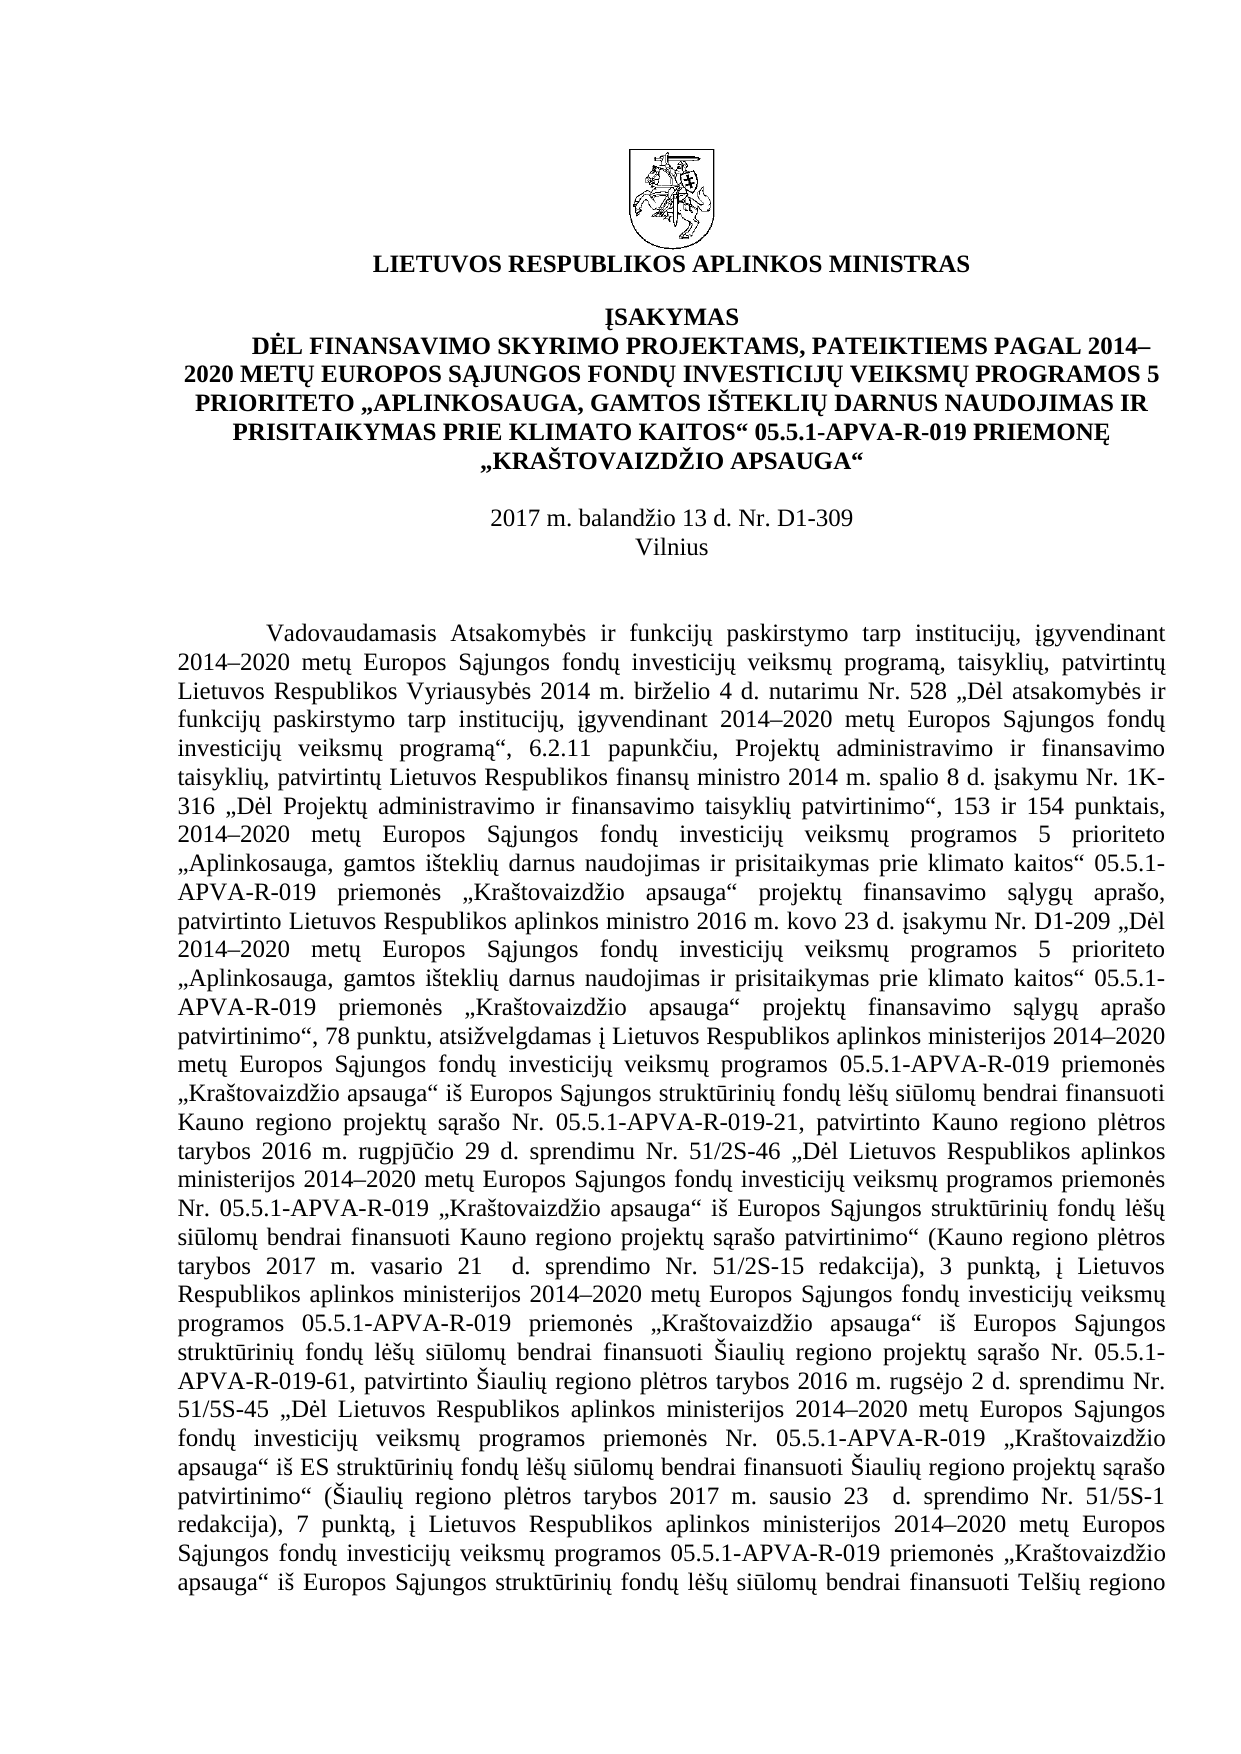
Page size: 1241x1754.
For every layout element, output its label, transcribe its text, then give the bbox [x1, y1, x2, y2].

text DĖL FINANSAVIMO SKYRIMO PROJEKTAMS, PATEIKTIEMS PAGAL 2014–2020 METŲ EUROPOS SĄJUNGOS FONDŲ INVESTICIJŲ VEIKSMŲ PROGRAMOS 5 PRIORITETO „APLINKOSAUGA, GAMTOS IŠTEKLIŲ DARNUS NAUDOJIMAS IR PRISITAIKYMAS PRIE KLIMATO KAITOS“ 05.5.1-APVA-R-019 PRIEMONĘ „KRAŠTOVAIZDŽIO APSAUGA“ [177, 331, 1166, 474]
text LIETUVOS RESPUBLIKOS APLINKOS MINISTRAS [177, 249, 1166, 278]
text ĮSAKYMAS [177, 302, 1166, 331]
text 2017 m. balandžio 13 d. Nr. D1-309 [177, 503, 1166, 532]
text Vilnius [177, 532, 1166, 561]
text Vadovaudamasis Atsakomybės ir funkcijų paskirstymo tarp institucijų, įgyvendinant 2014–2020 metų Europos Sąjungos fondų investicijų veiksmų programą, taisyklių, patvirtintų Lietuvos Respublikos Vyriausybės 2014 m. birželio 4 d. nutarimu Nr. 528 „Dėl atsakomybės ir funkcijų paskirstymo tarp institucijų, įgyvendinant 2014–2020 metų Europos Sąjungos fondų investicijų veiksmų programą“, 6.2.11 papunkčiu, Projektų administravimo ir finansavimo taisyklių, patvirtintų Lietuvos Respublikos finansų ministro 2014 m. spalio 8 d. įsakymu Nr. 1K-316 „Dėl Projektų administravimo ir finansavimo taisyklių patvirtinimo“, 153 ir 154 punktais, 2014–2020 metų Europos Sąjungos fondų investicijų veiksmų programos 5 prioriteto „Aplinkosauga, gamtos išteklių darnus naudojimas ir prisitaikymas prie klimato kaitos“ 05.5.1-APVA-R-019 priemonės „Kraštovaizdžio apsauga“ projektų finansavimo sąlygų aprašo, patvirtinto Lietuvos Respublikos aplinkos ministro 2016 m. kovo 23 d. įsakymu Nr. D1-209 „Dėl 2014–2020 metų Europos Sąjungos fondų investicijų veiksmų programos 5 prioriteto „Aplinkosauga, gamtos išteklių darnus naudojimas ir prisitaikymas prie klimato kaitos“ 05.5.1-APVA-R-019 priemonės „Kraštovaizdžio apsauga“ projektų finansavimo sąlygų aprašo patvirtinimo“, 78 punktu, atsižvelgdamas į Lietuvos Respublikos aplinkos ministerijos 2014–2020 metų Europos Sąjungos fondų investicijų veiksmų programos 05.5.1-APVA-R-019 priemonės „Kraštovaizdžio apsauga“ iš Europos Sąjungos struktūrinių fondų lėšų siūlomų bendrai finansuoti Kauno regiono projektų sąrašo Nr. 05.5.1-APVA-R-019-21, patvirtinto Kauno regiono plėtros tarybos 2016 m. rugpjūčio 29 d. sprendimu Nr. 51/2S-46 „Dėl Lietuvos Respublikos aplinkos ministerijos 2014–2020 metų Europos Sąjungos fondų investicijų veiksmų programos priemonės Nr. 05.5.1-APVA-R-019 „Kraštovaizdžio apsauga“ iš Europos Sąjungos struktūrinių fondų lėšų siūlomų bendrai finansuoti Kauno regiono projektų sąrašo patvirtinimo“ (Kauno regiono plėtros tarybos 2017 m. vasario 21 d. sprendimo Nr. 51/2S-15 redakcija), 3 punktą, į Lietuvos Respublikos aplinkos ministerijos 2014–2020 metų Europos Sąjungos fondų investicijų veiksmų programos 05.5.1-APVA-R-019 priemonės „Kraštovaizdžio apsauga“ iš Europos Sąjungos struktūrinių fondų lėšų siūlomų bendrai finansuoti Šiaulių regiono projektų sąrašo Nr. 05.5.1-APVA-R-019-61, patvirtinto Šiaulių regiono plėtros tarybos 2016 m. rugsėjo 2 d. sprendimu Nr. 51/5S-45 „Dėl Lietuvos Respublikos aplinkos ministerijos 2014–2020 metų Europos Sąjungos fondų investicijų veiksmų programos priemonės Nr. 05.5.1-APVA-R-019 „Kraštovaizdžio apsauga“ iš ES struktūrinių fondų lėšų siūlomų bendrai finansuoti Šiaulių regiono projektų sąrašo patvirtinimo“ (Šiaulių regiono plėtros tarybos 2017 m. sausio 23 d. sprendimo Nr. 51/5S-1 redakcija), 7 punktą, į Lietuvos Respublikos aplinkos ministerijos 2014–2020 metų Europos Sąjungos fondų investicijų veiksmų programos 05.5.1-APVA-R-019 priemonės „Kraštovaizdžio apsauga“ iš Europos Sąjungos struktūrinių fondų lėšų siūlomų bendrai finansuoti Telšių regiono [177, 618, 1166, 1596]
